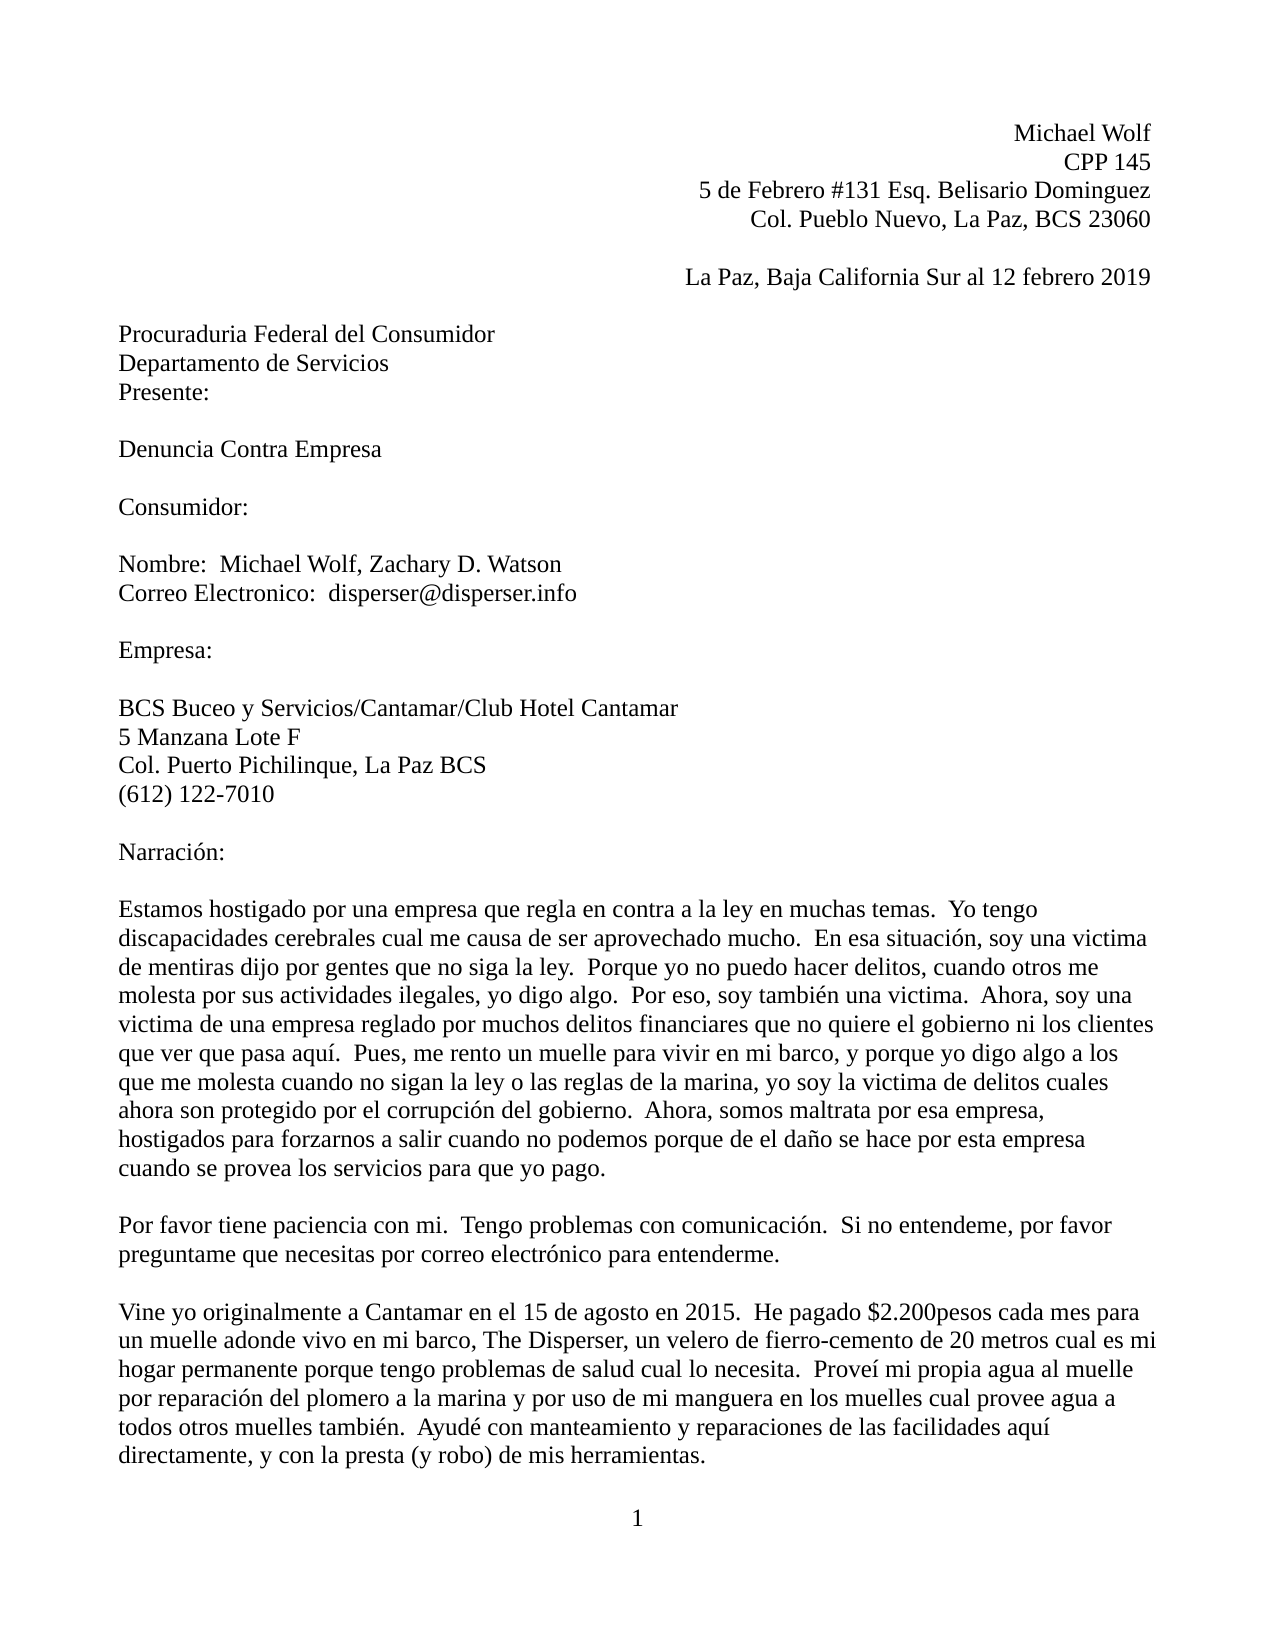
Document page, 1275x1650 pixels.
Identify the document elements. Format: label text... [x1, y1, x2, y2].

text Denuncia Contra Empresa [118, 434, 1157, 463]
text Por favor tiene paciencia con mi. Tengo problemas con comunicación. Si no entendeme, por favor preguntame que necesitas por correo electrónico para entenderme. [118, 1211, 1157, 1268]
text La Paz, Baja California Sur al 12 febrero 2019 [118, 262, 1157, 291]
text Consumidor: [118, 492, 1157, 521]
text Nombre: Michael Wolf, Zachary D. Watson [118, 549, 1157, 578]
text 5 de Febrero #131 Esq. Belisario Dominguez [118, 176, 1157, 204]
text Col. Pueblo Nuevo, La Paz, BCS 23060 [118, 204, 1157, 233]
text BCS Buceo y Servicios/Cantamar/Club Hotel Cantamar [118, 693, 1157, 722]
text CPP 145 [118, 147, 1157, 176]
text Empresa: [118, 636, 1157, 664]
text (612) 122-7010 [118, 779, 1157, 808]
text Michael Wolf [118, 118, 1157, 147]
text Narración: [118, 837, 1157, 866]
text Procuraduria Federal del Consumidor [118, 319, 1157, 348]
text 5 Manzana Lote F [118, 722, 1157, 751]
text Presente: [118, 377, 1157, 406]
text Vine yo originalmente a Cantamar en el 15 de agosto en 2015. He pagado $2.200pesos cada mes para un muelle adonde vivo en mi barco, The Disperser, un velero de fierro-cemento de 20 metros cual es mi hogar permanente porque tengo problemas de salud cual lo necesita. Proveí mi propia agua al muelle por reparación del plomero a la marina y por uso de mi manguera en los muelles cual provee agua a todos otros muelles también. Ayudé con manteamiento y reparaciones de las facilidades aquí directamente, y con la presta (y robo) de mis herramientas. [118, 1297, 1157, 1469]
text Col. Puerto Pichilinque, La Paz BCS [118, 751, 1157, 779]
text Departamento de Servicios [118, 348, 1157, 377]
text Correo Electronico: disperser@disperser.info [118, 578, 1157, 607]
text Estamos hostigado por una empresa que regla en contra a la ley en muchas temas. Yo tengo discapacidades cerebrales cual me causa de ser aprovechado mucho. En esa situación, soy una victima de mentiras dijo por gentes que no siga la ley. Porque yo no puedo hacer delitos, cuando otros me molesta por sus actividades ilegales, yo digo algo. Por eso, soy también una victima. Ahora, soy una victima de una empresa reglado por muchos delitos financiares que no quiere el gobierno ni los clientes que ver que pasa aquí. Pues, me rento un muelle para vivir en mi barco, y porque yo digo algo a los que me molesta cuando no sigan la ley o las reglas de la marina, yo soy la victima de delitos cuales ahora son protegido por el corrupción del gobierno. Ahora, somos maltrata por esa empresa, hostigados para forzarnos a salir cuando no podemos porque de el daño se hace por esta empresa cuando se provea los servicios para que yo pago. [118, 894, 1157, 1182]
